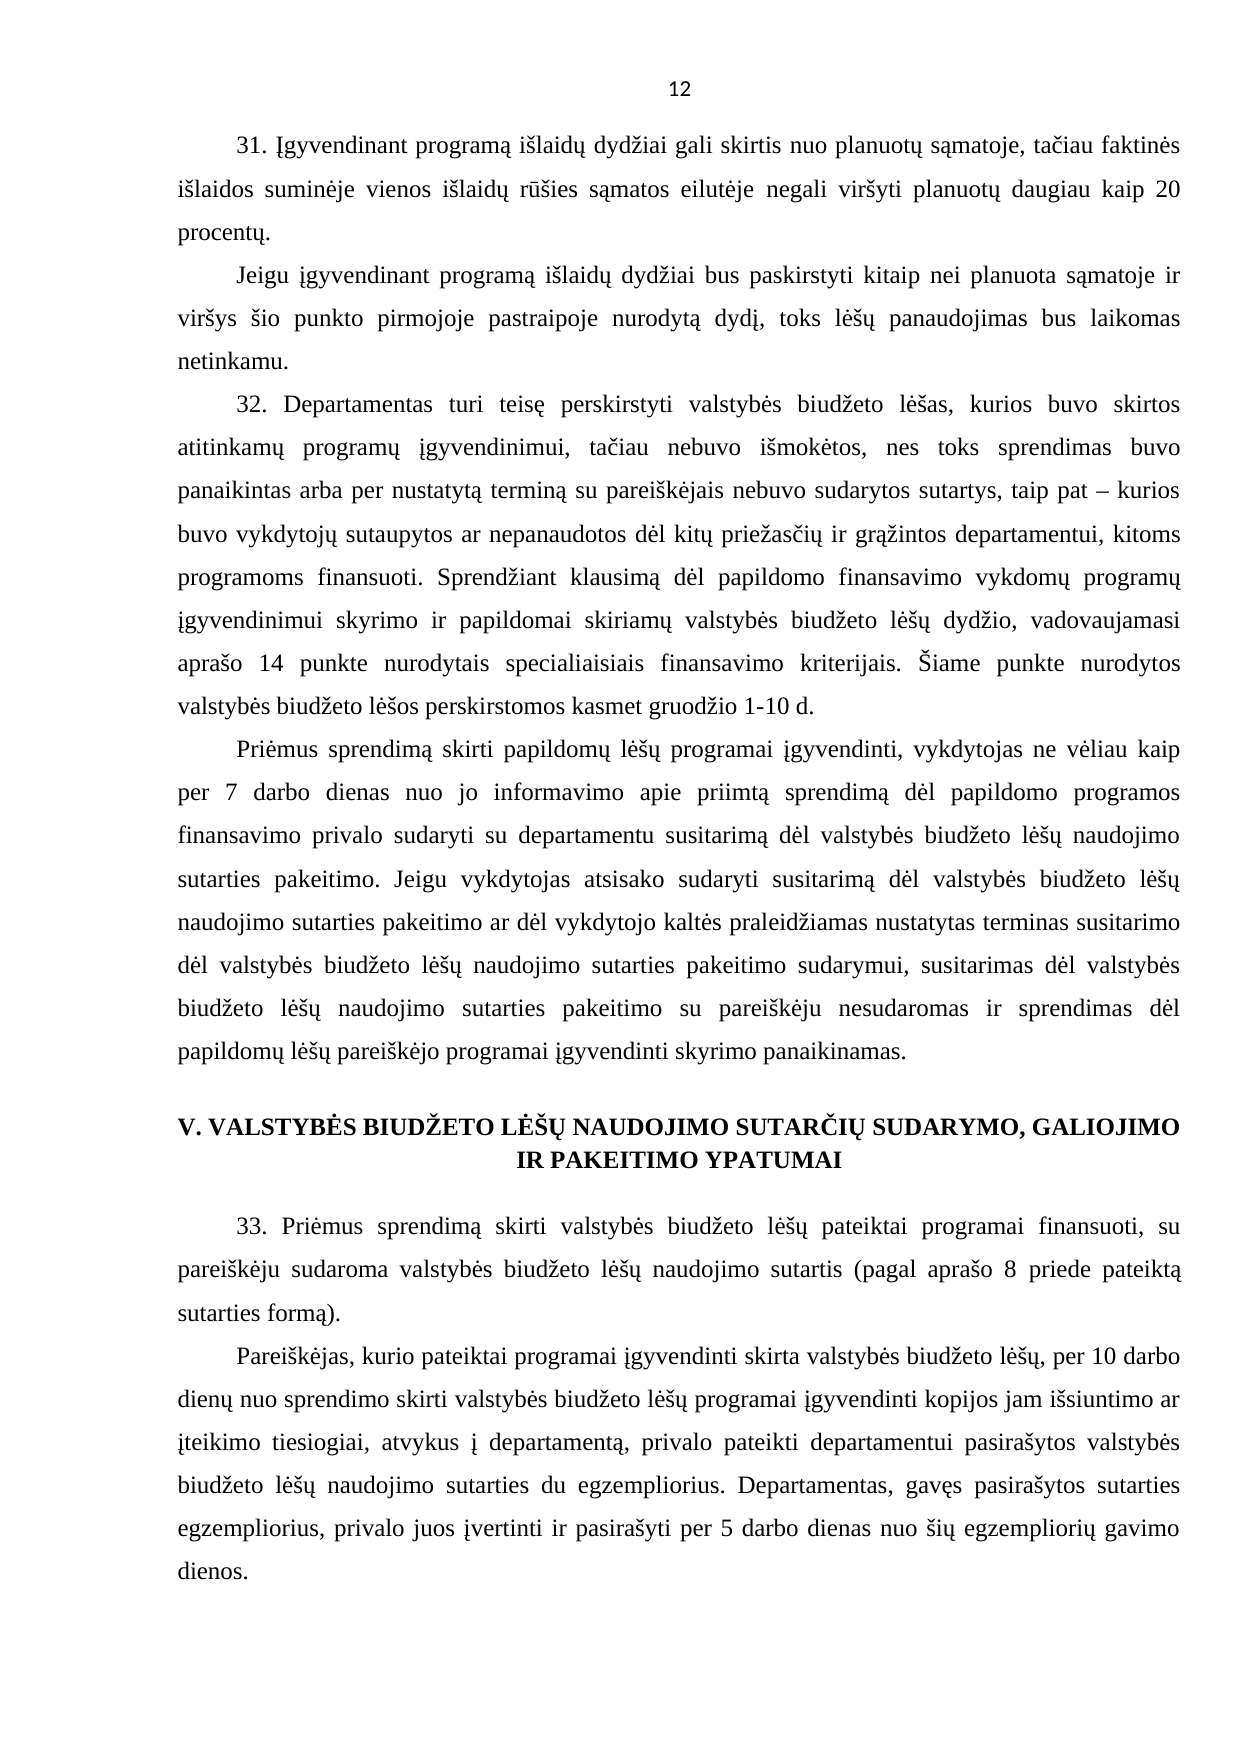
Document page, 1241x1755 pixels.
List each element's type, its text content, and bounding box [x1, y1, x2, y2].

text Priėmus sprendimą skirti papildomų lėšų programai įgyvendinti, vykdytojas ne vėliau kaip per 7 darbo dienas nuo jo informavimo apie priimtą sprendimą dėl papildomo programos finansavimo privalo sudaryti su departamentu susitarimą dėl valstybės biudžeto lėšų naudojimo sutarties pakeitimo. Jeigu vykdytojas atsisako sudaryti susitarimą dėl valstybės biudžeto lėšų naudojimo sutarties pakeitimo ar dėl vykdytojo kaltės praleidžiamas nustatytas terminas susitarimo dėl valstybės biudžeto lėšų naudojimo sutarties pakeitimo sudarymui, susitarimas dėl valstybės biudžeto lėšų naudojimo sutarties pakeitimo su pareiškėju nesudaromas ir sprendimas dėl papildomų lėšų pareiškėjo programai įgyvendinti skyrimo panaikinamas. [177, 734, 1181, 1065]
text V. VALSTYBĖS BIUDŽETO LĖŠŲ NAUDOJIMO SUTARČIŲ SUDARYMO, GALIOJIMO IR PAKEITIMO YPATUMAI [177, 1112, 1181, 1174]
text 31. Įgyvendinant programą išlaidų dydžiai gali skirtis nuo planuotų sąmatoje, tačiau faktinės išlaidos suminėje vienos išlaidų rūšies sąmatos eilutėje negali viršyti planuotų daugiau kaip 20 procentų. [177, 131, 1181, 246]
text 33. Priėmus sprendimą skirti valstybės biudžeto lėšų pateiktai programai finansuoti, su pareiškėju sudaroma valstybės biudžeto lėšų naudojimo sutartis (pagal aprašo 8 priede pateiktą sutarties formą). [177, 1211, 1181, 1326]
text Pareiškėjas, kurio pateiktai programai įgyvendinti skirta valstybės biudžeto lėšų, per 10 darbo dienų nuo sprendimo skirti valstybės biudžeto lėšų programai įgyvendinti kopijos jam išsiuntimo ar įteikimo tiesiogiai, atvykus į departamentą, privalo pateikti departamentui pasirašytos valstybės biudžeto lėšų naudojimo sutarties du egzempliorius. Departamentas, gavęs pasirašytos sutarties egzempliorius, privalo juos įvertinti ir pasirašyti per 5 darbo dienas nuo šių egzempliorių gavimo dienos. [177, 1341, 1181, 1585]
text 32. Departamentas turi teisę perskirstyti valstybės biudžeto lėšas, kurios buvo skirtos atitinkamų programų įgyvendinimui, tačiau nebuvo išmokėtos, nes toks sprendimas buvo panaikintas arba per nustatytą terminą su pareiškėjais nebuvo sudarytos sutartys, taip pat – kurios buvo vykdytojų sutaupytos ar nepanaudotos dėl kitų priežasčių ir grąžintos departamentui, kitoms programoms finansuoti. Sprendžiant klausimą dėl papildomo finansavimo vykdomų programų įgyvendinimui skyrimo ir papildomai skiriamų valstybės biudžeto lėšų dydžio, vadovaujamasi aprašo 14 punkte nurodytais specialiaisiais finansavimo kriterijais. Šiame punkte nurodytos valstybės biudžeto lėšos perskirstomos kasmet gruodžio 1-10 d. [177, 389, 1181, 720]
text Jeigu įgyvendinant programą išlaidų dydžiai bus paskirstyti kitaip nei planuota sąmatoje ir viršys šio punkto pirmojoje pastraipoje nurodytą dydį, toks lėšų panaudojimas bus laikomas netinkamu. [177, 260, 1181, 375]
